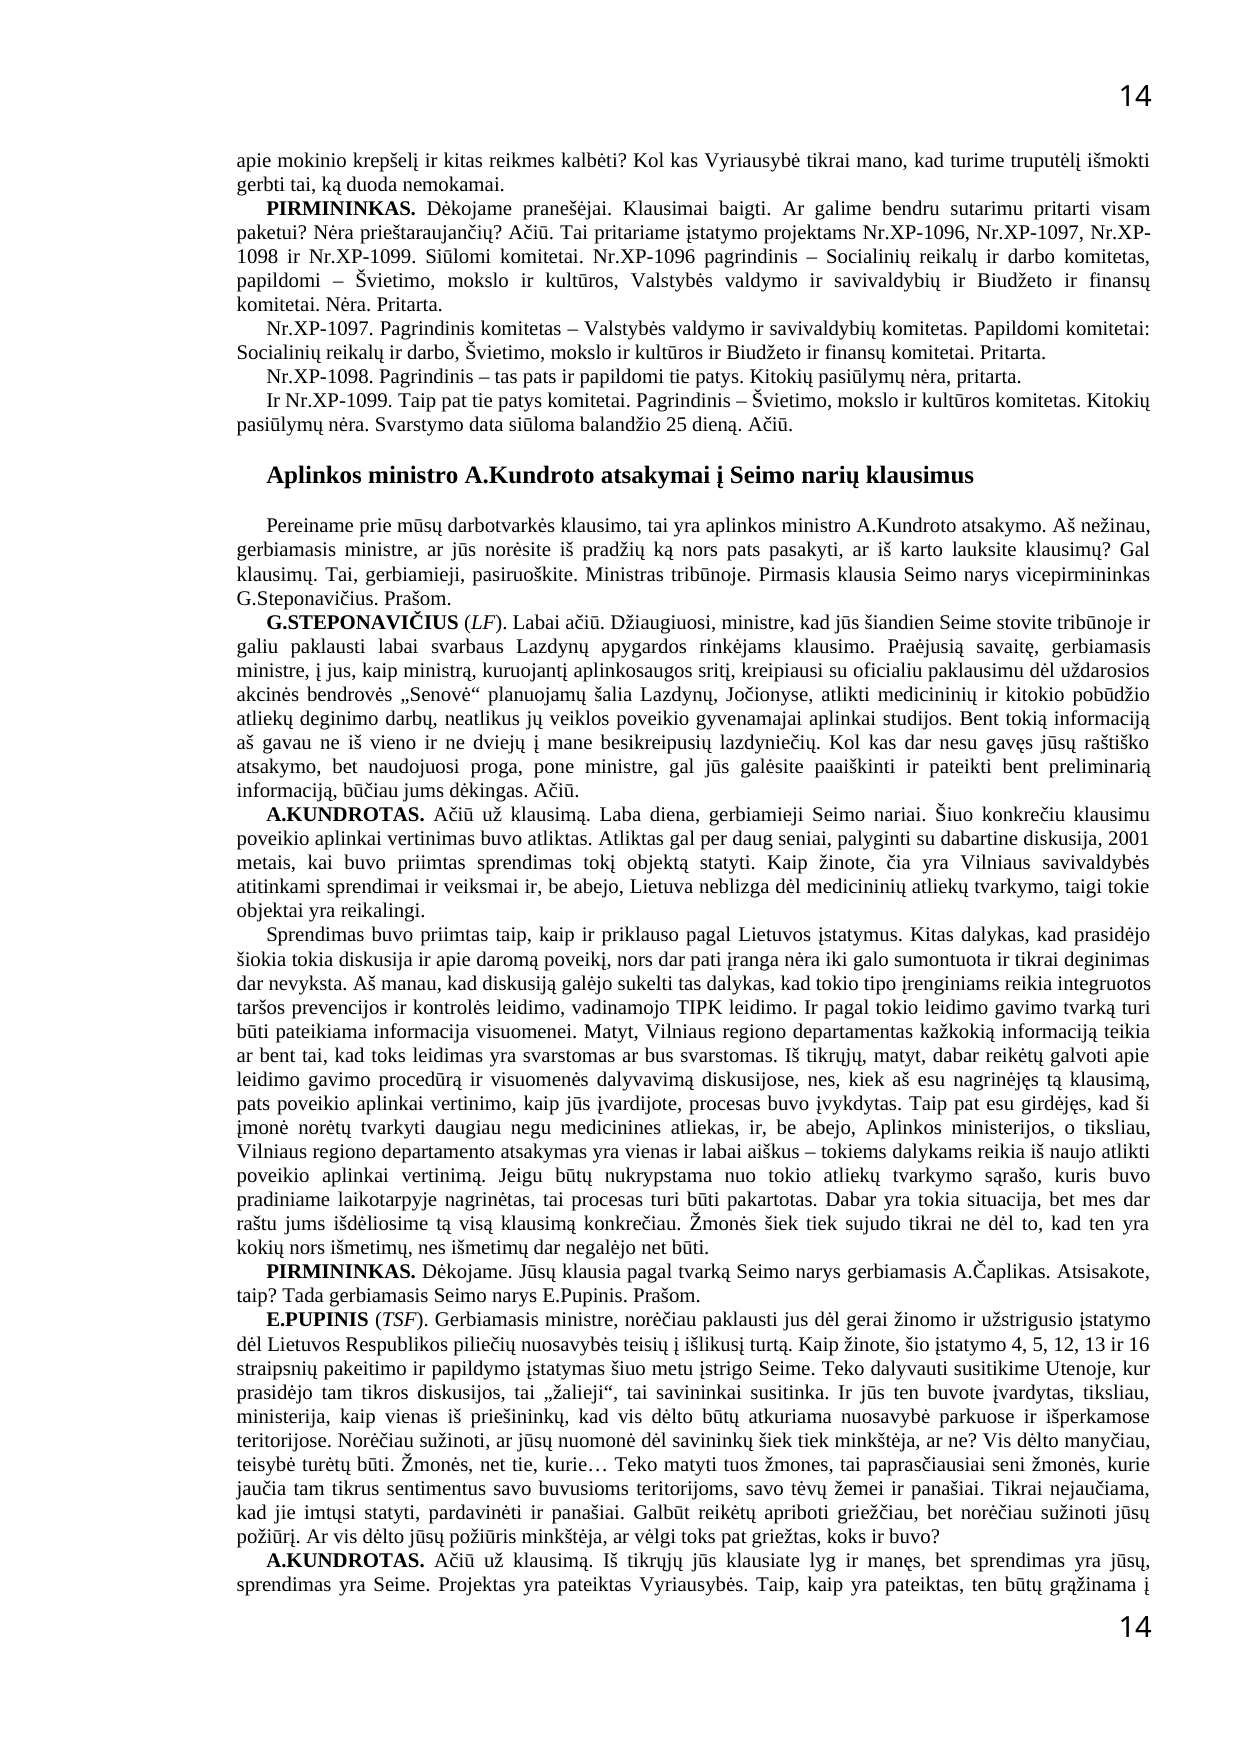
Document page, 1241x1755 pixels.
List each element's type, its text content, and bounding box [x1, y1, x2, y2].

text Pereiname prie mūsų darbotvarkės klausimo, tai yra aplinkos ministro A.Kundroto atsakymo. Aš nežinau, gerbiamasis ministre, ar jūs norėsite iš pradžių ką nors pats pasakyti, ar iš karto lauksite klausimų? Gal klausimų. Tai, gerbiamieji, pasiruoškite. Ministras tribūnoje. Pirmasis klausia Seimo narys vicepirmininkas G.Steponavičius. Prašom. [236, 513, 1152, 609]
text Aplinkos ministro A.Kundroto atsakymai į Seimo narių klausimus [236, 461, 1152, 489]
text Nr.XP-1097. Pagrindinis komitetas – Valstybės valdymo ir savivaldybių komitetas. Papildomi komitetai: Socialinių reikalų ir darbo, Švietimo, mokslo ir kultūros ir Biudžeto ir finansų komitetai. Pritarta. [236, 316, 1152, 364]
text E.PUPINIS (TSF). Gerbiamasis ministre, norėčiau paklausti jus dėl gerai žinomo ir užstrigusio įstatymo dėl Lietuvos Respublikos piliečių nuosavybės teisių į išlikusį turtą. Kaip žinote, šio įstatymo 4, 5, 12, 13 ir 16 straipsnių pakeitimo ir papildymo įstatymas šiuo metu įstrigo Seime. Teko dalyvauti susitikime Utenoje, kur prasidėjo tam tikros diskusijos, tai „žalieji“, tai savininkai susitinka. Ir jūs ten buvote įvardytas, tiksliau, ministerija, kaip vienas iš priešininkų, kad vis dėlto būtų atkuriama nuosavybė parkuose ir išperkamose teritorijose. Norėčiau sužinoti, ar jūsų nuomonė dėl savininkų šiek tiek minkštėja, ar ne? Vis dėlto manyčiau, teisybė turėtų būti. Žmonės, net tie, kurie… Teko matyti tuos žmones, tai paprasčiausiai seni žmonės, kurie jaučia tam tikrus sentimentus savo buvusioms teritorijoms, savo tėvų žemei ir panašiai. Tikrai nejaučiama, kad jie imtųsi statyti, pardavinėti ir panašiai. Galbūt reikėtų apriboti griežčiau, bet norėčiau sužinoti jūsų požiūrį. Ar vis dėlto jūsų požiūris minkštėja, ar vėlgi toks pat griežtas, koks ir buvo? [236, 1307, 1152, 1548]
text Sprendimas buvo priimtas taip, kaip ir priklauso pagal Lietuvos įstatymus. Kitas dalykas, kad prasidėjo šiokia tokia diskusija ir apie daromą poveikį, nors dar pati įranga nėra iki galo sumontuota ir tikrai deginimas dar nevyksta. Aš manau, kad diskusiją galėjo sukelti tas dalykas, kad tokio tipo įrenginiams reikia integruotos taršos prevencijos ir kontrolės leidimo, vadinamojo TIPK leidimo. Ir pagal tokio leidimo gavimo tvarką turi būti pateikiama informacija visuomenei. Matyt, Vilniaus regiono departamentas kažkokią informaciją teikia ar bent tai, kad toks leidimas yra svarstomas ar bus svarstomas. Iš tikrųjų, matyt, dabar reikėtų galvoti apie leidimo gavimo procedūrą ir visuomenės dalyvavimą diskusijose, nes, kiek aš esu nagrinėjęs tą klausimą, pats poveikio aplinkai vertinimo, kaip jūs įvardijote, procesas buvo įvykdytas. Taip pat esu girdėjęs, kad ši įmonė norėtų tvarkyti daugiau negu medicinines atliekas, ir, be abejo, Aplinkos ministerijos, o tiksliau, Vilniaus regiono departamento atsakymas yra vienas ir labai aiškus – tokiems dalykams reikia iš naujo atlikti poveikio aplinkai vertinimą. Jeigu būtų nukrypstama nuo tokio atliekų tvarkymo sąrašo, kuris buvo pradiniame laikotarpyje nagrinėtas, tai procesas turi būti pakartotas. Dabar yra tokia situacija, bet mes dar raštu jums išdėliosime tą visą klausimą konkrečiau. Žmonės šiek tiek sujudo tikrai ne dėl to, kad ten yra kokių nors išmetimų, nes išmetimų dar negalėjo net būti. [236, 922, 1152, 1259]
text PIRMININKAS. Dėkojame pranešėjai. Klausimai baigti. Ar galime bendru sutarimu pritarti visam paketui? Nėra prieštaraujančių? Ačiū. Tai pritariame įstatymo projektams Nr.XP-1096, Nr.XP-1097, Nr.XP-1098 ir Nr.XP-1099. Siūlomi komitetai. Nr.XP-1096 pagrindinis – Socialinių reikalų ir darbo komitetas, papildomi – Švietimo, mokslo ir kultūros, Valstybės valdymo ir savivaldybių ir Biudžeto ir finansų komitetai. Nėra. Pritarta. [236, 196, 1152, 316]
text G.STEPONAVIČIUS (LF). Labai ačiū. Džiaugiuosi, ministre, kad jūs šiandien Seime stovite tribūnoje ir galiu paklausti labai svarbaus Lazdynų apygardos rinkėjams klausimo. Praėjusią savaitę, gerbiamasis ministre, į jus, kaip ministrą, kuruojantį aplinkosaugos sritį, kreipiausi su oficialiu paklausimu dėl uždarosios akcinės bendrovės „Senovė“ planuojamų šalia Lazdynų, Jočionyse, atlikti medicininių ir kitokio pobūdžio atliekų deginimo darbų, neatlikus jų veiklos poveikio gyvenamajai aplinkai studijos. Bent tokią informaciją aš gavau ne iš vieno ir ne dviejų į mane besikreipusių lazdyniečių. Kol kas dar nesu gavęs jūsų raštiško atsakymo, bet naudojuosi proga, pone ministre, gal jūs galėsite paaiškinti ir pateikti bent preliminarią informaciją, būčiau jums dėkingas. Ačiū. [236, 609, 1152, 802]
text apie mokinio krepšelį ir kitas reikmes kalbėti? Kol kas Vyriausybė tikrai mano, kad turime truputėlį išmokti gerbti tai, ką duoda nemokamai. [236, 148, 1152, 196]
text PIRMININKAS. Dėkojame. Jūsų klausia pagal tvarką Seimo narys gerbiamasis A.Čaplikas. Atsisakote, taip? Tada gerbiamasis Seimo narys E.Pupinis. Prašom. [236, 1259, 1152, 1307]
text Nr.XP-1098. Pagrindinis – tas pats ir papildomi tie patys. Kitokių pasiūlymų nėra, pritarta. [236, 364, 1152, 388]
text Ir Nr.XP-1099. Taip pat tie patys komitetai. Pagrindinis – Švietimo, mokslo ir kultūros komitetas. Kitokių pasiūlymų nėra. Svarstymo data siūloma balandžio 25 dieną. Ačiū. [236, 388, 1152, 436]
text A.KUNDROTAS. Ačiū už klausimą. Laba diena, gerbiamieji Seimo nariai. Šiuo konkrečiu klausimu poveikio aplinkai vertinimas buvo atliktas. Atliktas gal per daug seniai, palyginti su dabartine diskusija, 2001 metais, kai buvo priimtas sprendimas tokį objektą statyti. Kaip žinote, čia yra Vilniaus savivaldybės atitinkami sprendimai ir veiksmai ir, be abejo, Lietuva neblizga dėl medicininių atliekų tvarkymo, taigi tokie objektai yra reikalingi. [236, 802, 1152, 922]
text A.KUNDROTAS. Ačiū už klausimą. Iš tikrųjų jūs klausiate lyg ir manęs, bet sprendimas yra jūsų, sprendimas yra Seime. Projektas yra pateiktas Vyriausybės. Taip, kaip yra pateiktas, ten būtų grąžinama į [236, 1548, 1152, 1596]
